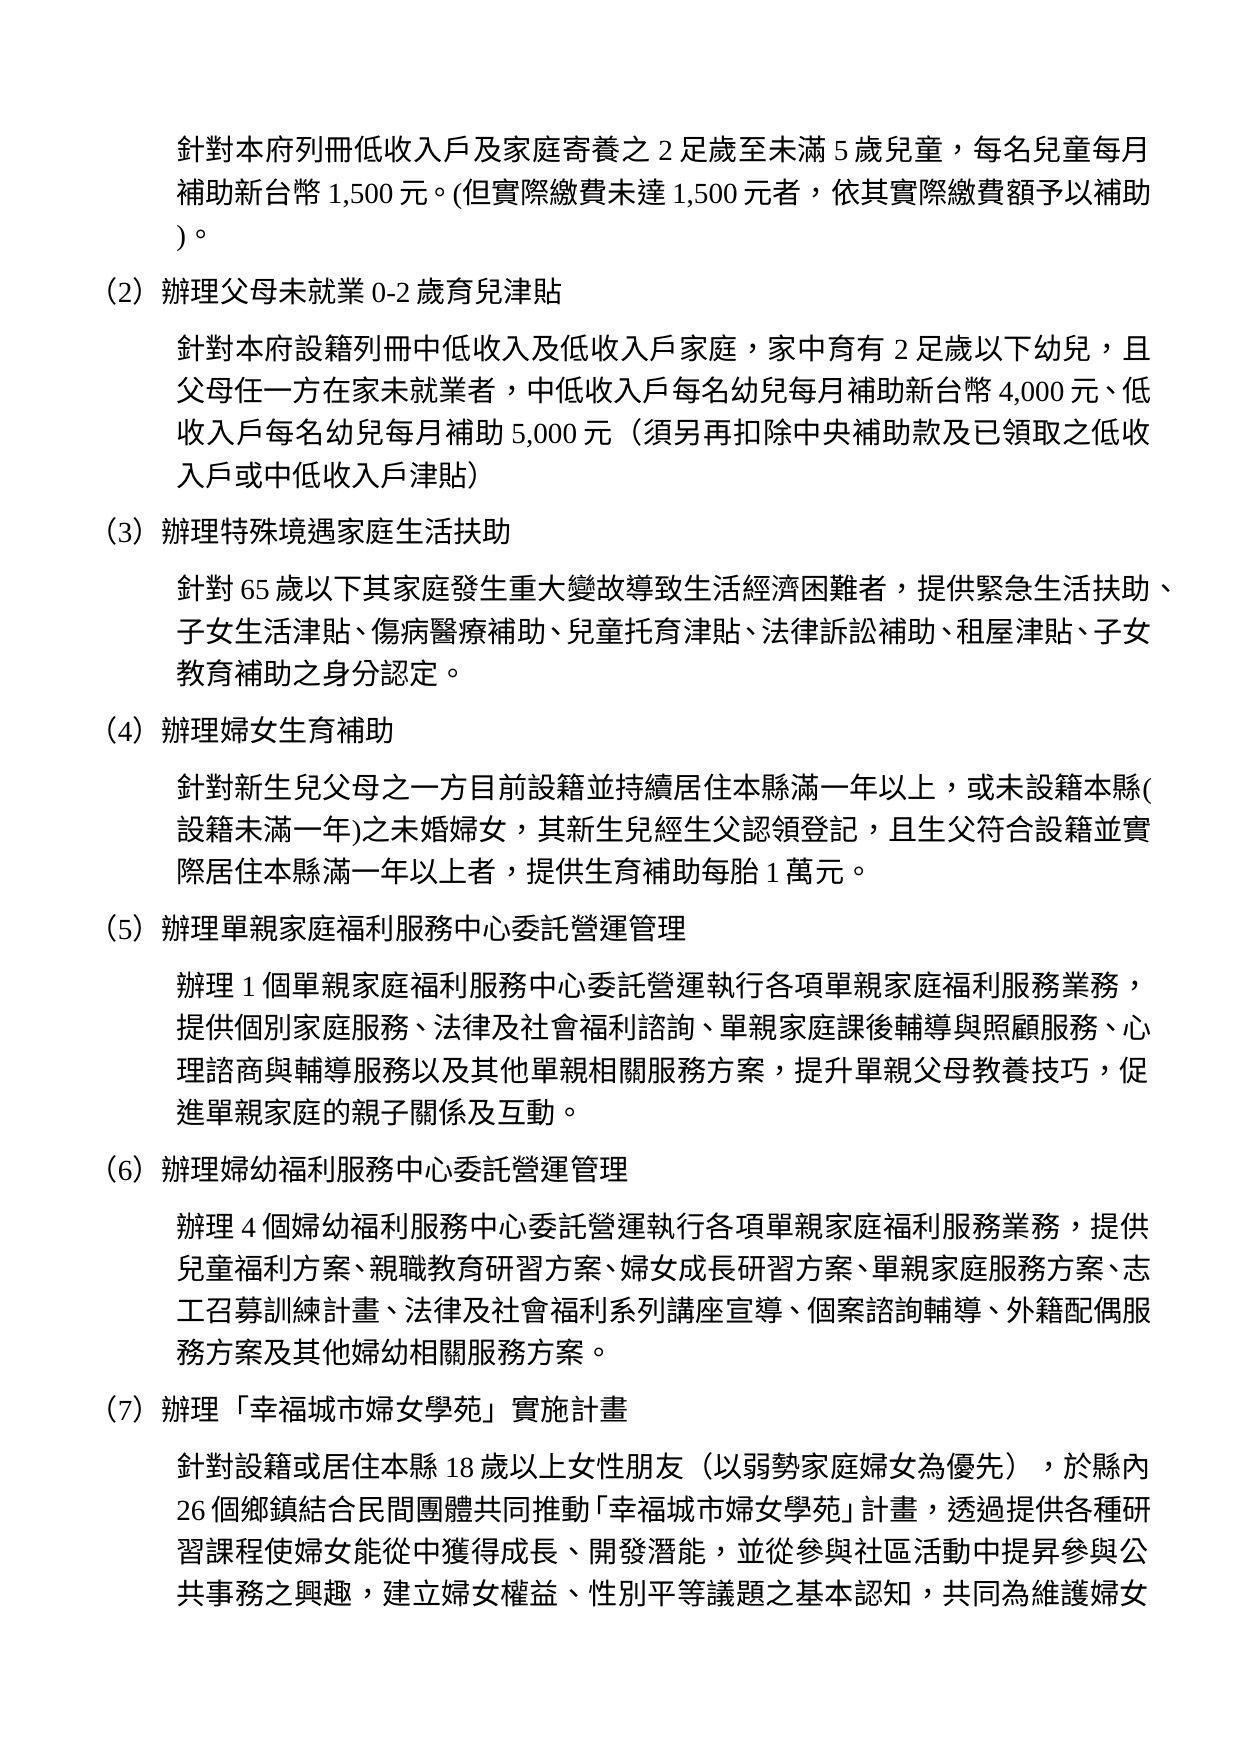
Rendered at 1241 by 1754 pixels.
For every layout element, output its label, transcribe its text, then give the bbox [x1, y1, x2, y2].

list 辦理婦女生育補助 [88, 707, 1152, 750]
text 辦理4個婦幼福利服務中心委託營運執行各項單親家庭福利服務業務，提供兒童福利方案、親職教育研習方案、婦女成長研習方案、單親家庭服務方案、志工召募訓練計畫、法律及社會福利系列講座宣導、個案諮詢輔導、外籍配偶服務方案及其他婦幼相關服務方案。 [176, 1203, 1152, 1372]
text 辦理1個單親家庭福利服務中心委託營運執行各項單親家庭福利服務業務，提供個別家庭服務、法律及社會福利諮詢、單親家庭課後輔導與照顧服務、心理諮商與輔導服務以及其他單親相關服務方案，提升單親父母教養技巧，促進單親家庭的親子關係及互動。 [176, 963, 1152, 1132]
list 辦理「幸福城市婦女學苑」實施計畫 [88, 1387, 1152, 1429]
list 辦理特殊境遇家庭生活扶助 [88, 509, 1152, 551]
text 針對65歲以下其家庭發生重大變故導致生活經濟困難者，提供緊急生活扶助、子女生活津貼、傷病醫療補助、兒童托育津貼、法律訴訟補助、租屋津貼、子女教育補助之身分認定。 [176, 566, 1152, 693]
list 辦理單親家庭福利服務中心委託營運管理 [88, 906, 1152, 948]
text 針對本府列冊低收入戶及家庭寄養之2足歲至未滿5歲兒童，每名兒童每月補助新台幣1,500元。(但實際繳費未達1,500元者，依其實際繳費額予以補助)。 [176, 127, 1152, 254]
list 辦理父母未就業0-2歲育兒津貼 [88, 268, 1152, 311]
list 辦理婦幼福利服務中心委託營運管理 [88, 1146, 1152, 1189]
text 針對本府設籍列冊中低收入及低收入戶家庭，家中育有2足歲以下幼兒，且父母任一方在家未就業者，中低收入戶每名幼兒每月補助新台幣4,000元、低收入戶每名幼兒每月補助5,000元（須另再扣除中央補助款及已領取之低收入戶或中低收入戶津貼） [176, 325, 1152, 494]
text 針對新生兒父母之一方目前設籍並持續居住本縣滿一年以上，或未設籍本縣(設籍未滿一年)之未婚婦女，其新生兒經生父認領登記，且生父符合設籍並實際居住本縣滿一年以上者，提供生育補助每胎1萬元。 [176, 764, 1152, 891]
text 針對設籍或居住本縣18歲以上女性朋友（以弱勢家庭婦女為優先），於縣內26個鄉鎮結合民間團體共同推動「幸福城市婦女學苑」計畫，透過提供各種研習課程使婦女能從中獲得成長、開發潛能，並從參與社區活動中提昇參與公共事務之興趣，建立婦女權益、性別平等議題之基本認知，共同為維護婦女 [176, 1444, 1152, 1613]
